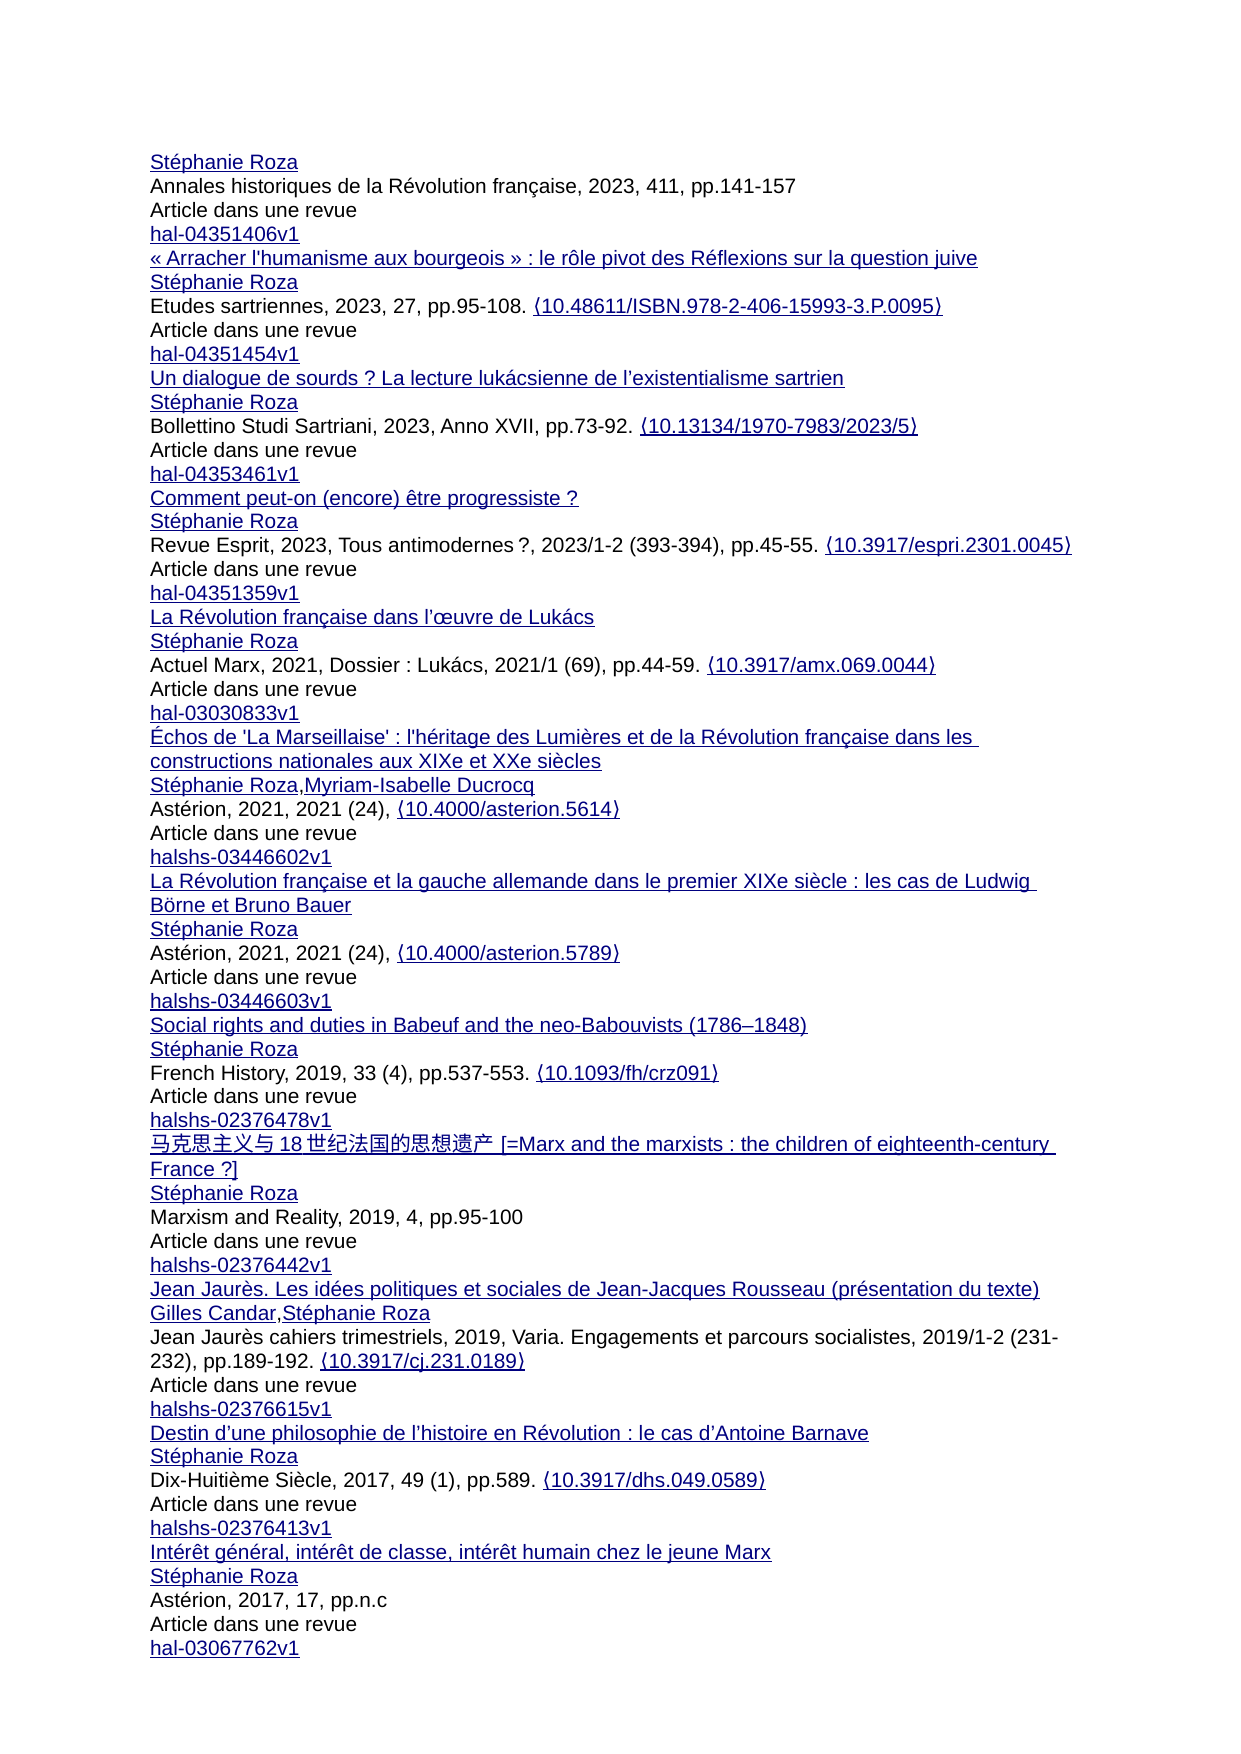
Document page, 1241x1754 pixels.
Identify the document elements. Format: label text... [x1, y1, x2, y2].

table_cell 马克思主义与18世纪法国的思想遗产 [=Marx and the marxists : the children of eighteenth-century France ?] Stéphanie Roza Marxism and Reality, 2019, 4, pp.95-100 Article dans une revue halshs-02376442v1 [150, 1132, 1090, 1277]
table_cell Comment peut-on (encore) être progressiste ? Stéphanie Roza Revue Esprit, 2023, Tous antimodernes ?, 2023/1-2 (393-394), pp.45-55. ⟨10.3917/espri.2301.0045⟩ Article dans une revue hal-04351359v1 [150, 485, 1090, 605]
table_cell Social rights and duties in Babeuf and the neo-Babouvists (1786–1848) Stéphanie Roza French History, 2019, 33 (4), pp.537-553. ⟨10.1093/fh/crz091⟩ Article dans une revue halshs-02376478v1 [150, 1013, 1090, 1132]
table_cell Jean Jaurès. Les idées politiques et sociales de Jean-Jacques Rousseau (présentation du texte) Gilles Candar,Stéphanie Roza Jean Jaurès cahiers trimestriels, 2019, Varia. Engagements et parcours socialistes, 2019/1-2 (231-232), pp.189-192. ⟨10.3917/cj.231.0189⟩ Article dans une revue halshs-02376615v1 [150, 1277, 1090, 1420]
table_cell Un dialogue de sourds ? La lecture lukácsienne de l’existentialisme sartrien Stéphanie Roza Bollettino Studi Sartriani, 2023, Anno XVII, pp.73-92. ⟨10.13134/1970-7983/2023/5⟩ Article dans une revue hal-04353461v1 [150, 366, 1090, 485]
table_cell « Arracher l'humanisme aux bourgeois » : le rôle pivot des Réflexions sur la question juive Stéphanie Roza Etudes sartriennes, 2023, 27, pp.95-108. ⟨10.48611/ISBN.978-2-406-15993-3.P.0095⟩ Article dans une revue hal-04351454v1 [150, 246, 1090, 366]
table_cell La Révolution française et la gauche allemande dans le premier XIXe siècle : les cas de Ludwig Börne et Bruno Bauer Stéphanie Roza Astérion, 2021, 2021 (24), ⟨10.4000/asterion.5789⟩ Article dans une revue halshs-03446603v1 [150, 869, 1090, 1012]
table_cell Stéphanie Roza Annales historiques de la Révolution française, 2023, 411, pp.141-157 Article dans une revue hal-04351406v1 [150, 150, 1090, 246]
table_cell Échos de 'La Marseillaise' : l'héritage des Lumières et de la Révolution française dans les constructions nationales aux XIXe et XXe siècles Stéphanie Roza,Myriam-Isabelle Ducrocq Astérion, 2021, 2021 (24), ⟨10.4000/asterion.5614⟩ Article dans une revue halshs-03446602v1 [150, 725, 1090, 869]
table_cell Destin d’une philosophie de l’histoire en Révolution : le cas d’Antoine Barnave Stéphanie Roza Dix-Huitième Siècle, 2017, 49 (1), pp.589. ⟨10.3917/dhs.049.0589⟩ Article dans une revue halshs-02376413v1 [150, 1420, 1090, 1540]
table_cell Intérêt général, intérêt de classe, intérêt humain chez le jeune Marx Stéphanie Roza Astérion, 2017, 17, pp.n.c Article dans une revue hal-03067762v1 [150, 1540, 1090, 1660]
table_cell La Révolution française dans l’œuvre de Lukács Stéphanie Roza Actuel Marx, 2021, Dossier : Lukács, 2021/1 (69), pp.44-59. ⟨10.3917/amx.069.0044⟩ Article dans une revue hal-03030833v1 [150, 605, 1090, 725]
